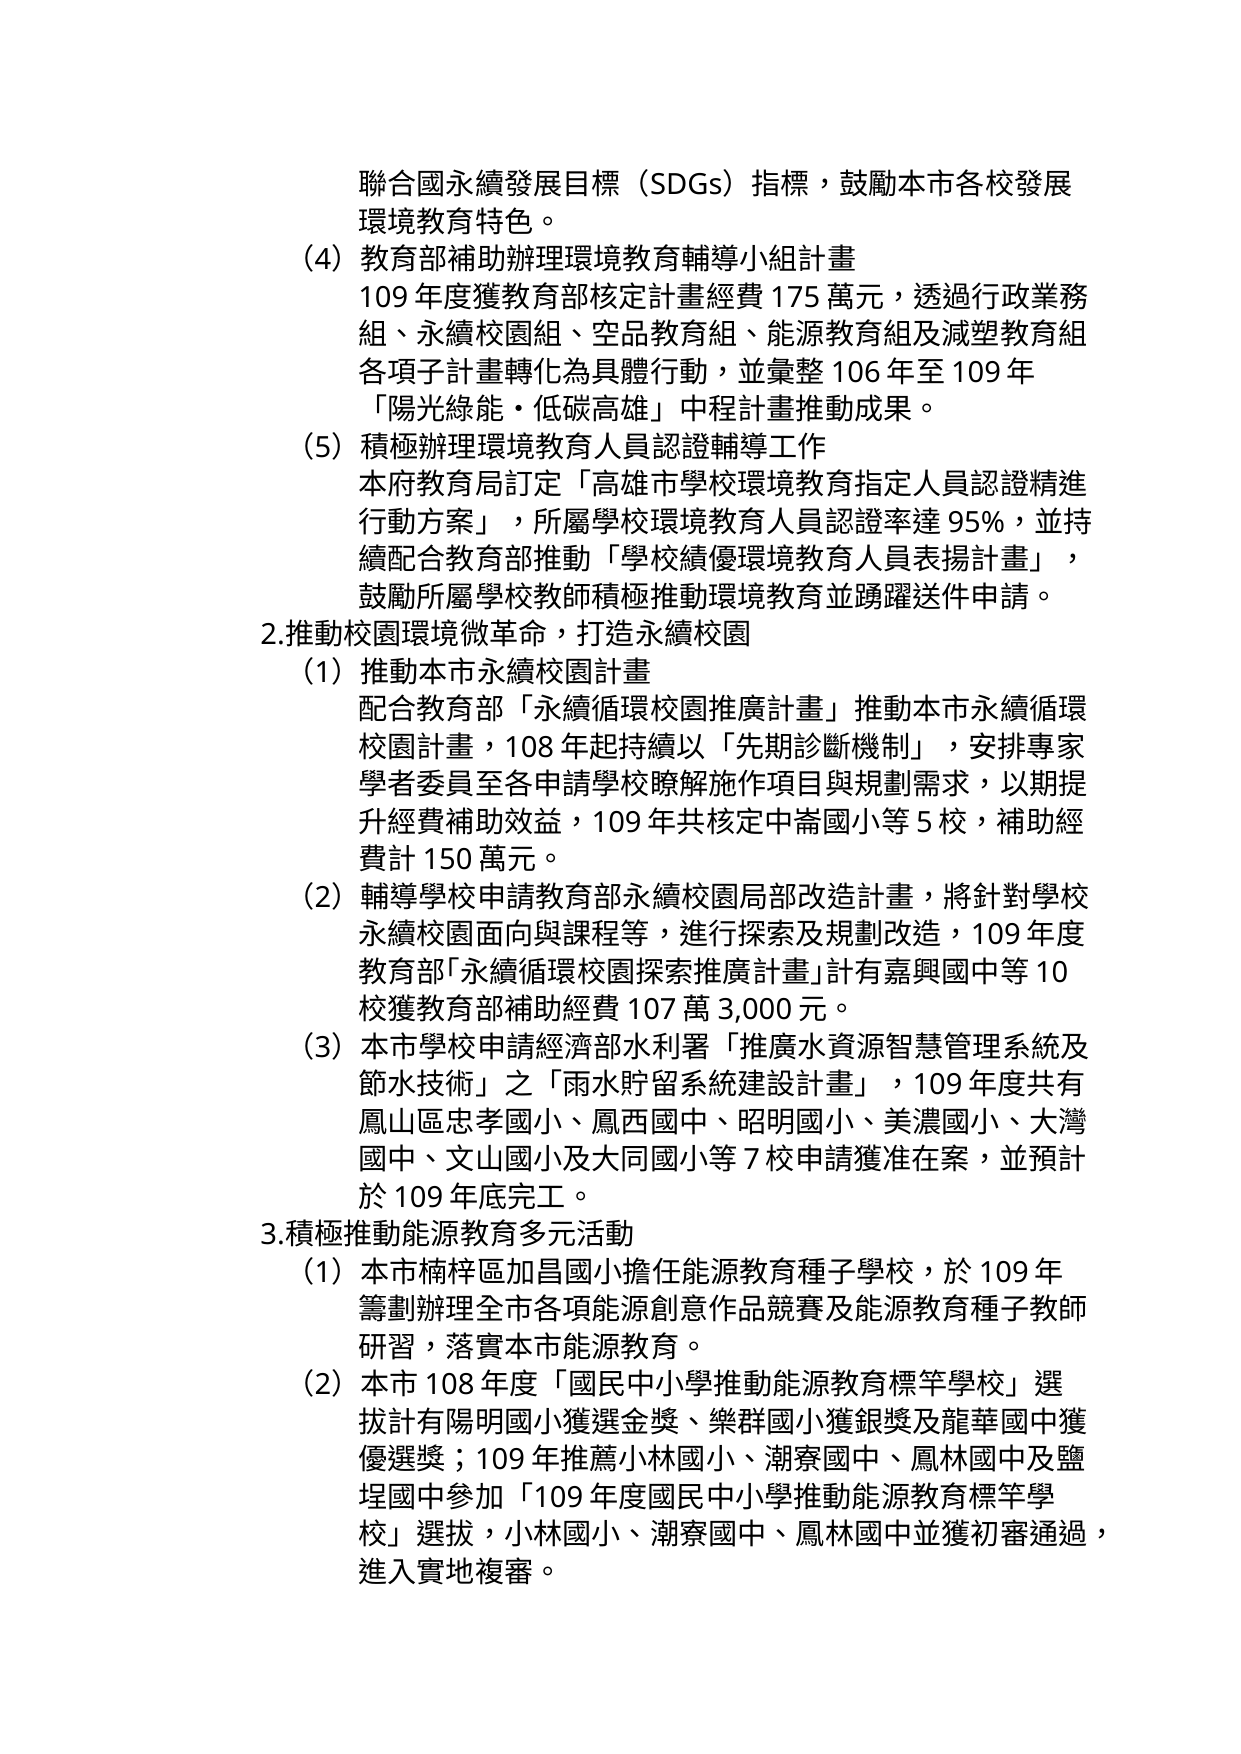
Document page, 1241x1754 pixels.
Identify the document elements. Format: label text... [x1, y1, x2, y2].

text 聯合國永續發展目標（SDGs）指標，鼓勵本市各校發展環境教育特色。 [285, 164, 1092, 239]
text （1）推動本市永續校園計畫 配合教育部「永續循環校園推廣計畫」推動本市永續循環校園計畫，108年起持續以「先期診斷機制」，安排專家學者委員至各申請學校瞭解施作項目與規劃需求，以期提升經費補助效益，109年共核定中崙國小等5校，補助經費計150萬元。 [285, 652, 1092, 877]
text （3）本市學校申請經濟部水利署「推廣水資源智慧管理系統及節水技術」之「雨水貯留系統建設計畫」，109年度共有鳳山區忠孝國小、鳳西國中、昭明國小、美濃國小、大灣國中、文山國小及大同國小等7校申請獲准在案，並預計於109年底完工。 [285, 1027, 1092, 1214]
text 3.積極推動能源教育多元活動 [260, 1214, 1092, 1252]
text （2）輔導學校申請教育部永續校園局部改造計畫，將針對學校永續校園面向與課程等，進行探索及規劃改造，109年度教育部｢永續循環校園探索推廣計畫｣計有嘉興國中等10校獲教育部補助經費107萬3,000元。 [285, 877, 1092, 1027]
text （2）本市108年度「國民中小學推動能源教育標竿學校」選拔計有陽明國小獲選金獎、樂群國小獲銀獎及龍華國中獲優選獎；109年推薦小林國小、潮寮國中、鳳林國中及鹽埕國中參加「109年度國民中小學推動能源教育標竿學校」選拔，小林國小、潮寮國中、鳳林國中並獲初審通過，進入實地複審。 [285, 1364, 1092, 1589]
text （4）教育部補助辦理環境教育輔導小組計畫 109年度獲教育部核定計畫經費175萬元，透過行政業務組、永續校園組、空品教育組、能源教育組及減塑教育組各項子計畫轉化為具體行動，並彙整106年至109年「陽光綠能‧低碳高雄」中程計畫推動成果。 [285, 239, 1092, 427]
text （1）本市楠梓區加昌國小擔任能源教育種子學校，於109年籌劃辦理全市各項能源創意作品競賽及能源教育種子教師研習，落實本市能源教育。 [285, 1252, 1092, 1364]
text （5）積極辦理環境教育人員認證輔導工作 本府教育局訂定「高雄市學校環境教育指定人員認證精進行動方案」，所屬學校環境教育人員認證率達95%，並持續配合教育部推動「學校績優環境教育人員表揚計畫」，鼓勵所屬學校教師積極推動環境教育並踴躍送件申請。 [285, 427, 1092, 614]
text 2.推動校園環境微革命，打造永續校園 [260, 614, 1092, 652]
